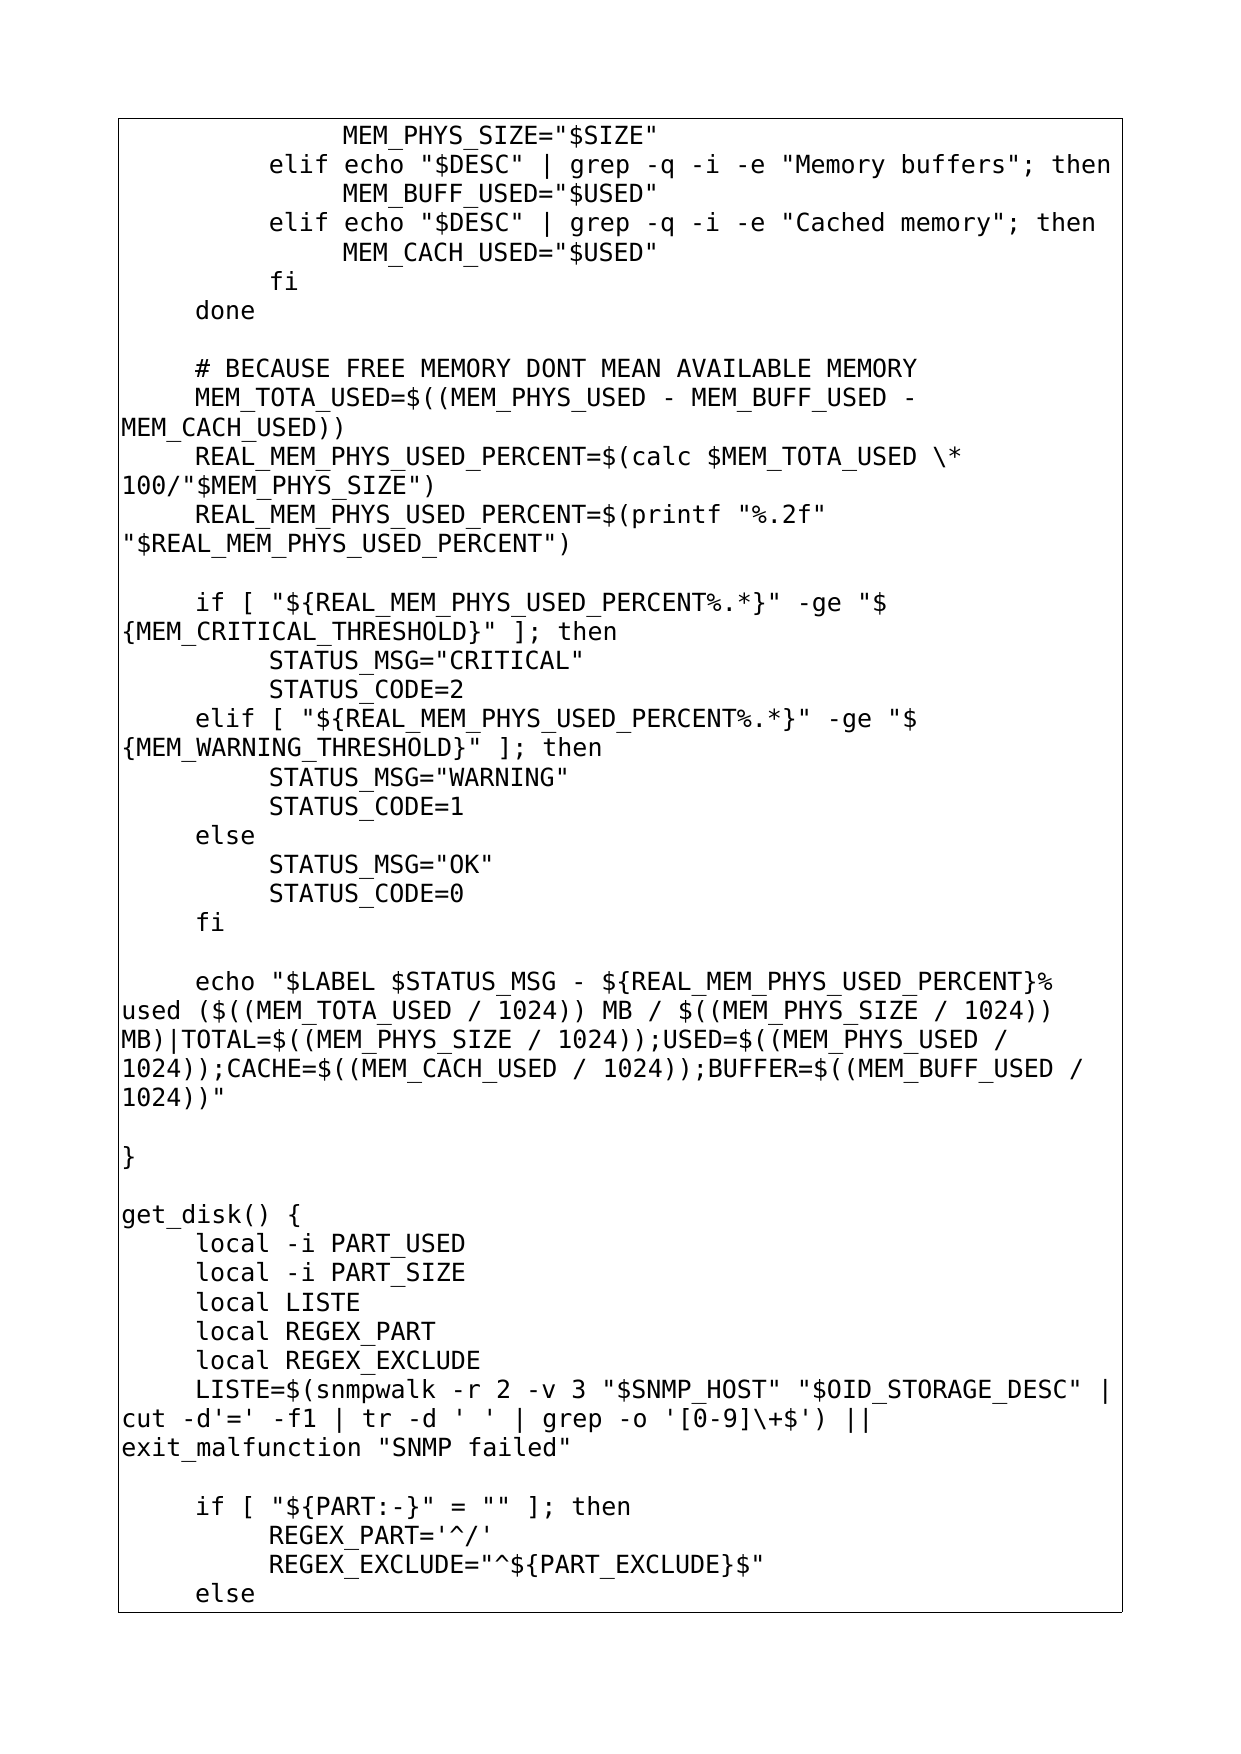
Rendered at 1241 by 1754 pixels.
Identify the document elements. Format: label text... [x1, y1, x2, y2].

table_header MEM_PHYS_SIZE="$SIZE" elif echo "$DESC" | grep -q -i -e "Memory buffers"; then MEM_BUFF_USED="$USED" elif echo "$DESC" | grep -q -i -e "Cached memory"; then MEM_CACH_USED="$USED" fi done # BECAUSE FREE MEMORY DONT MEAN AVAILABLE MEMORY MEM_TOTA_USED=$((MEM_PHYS_USED - MEM_BUFF_USED - MEM_CACH_USED)) REAL_MEM_PHYS_USED_PERCENT=$(calc $MEM_TOTA_USED \* 100/"$MEM_PHYS_SIZE") REAL_MEM_PHYS_USED_PERCENT=$(printf "%.2f" "$REAL_MEM_PHYS_USED_PERCENT") if [ "${REAL_MEM_PHYS_USED_PERCENT%.*}" -ge "${MEM_CRITICAL_THRESHOLD}" ]; then STATUS_MSG="CRITICAL" STATUS_CODE=2 elif [ "${REAL_MEM_PHYS_USED_PERCENT%.*}" -ge "${MEM_WARNING_THRESHOLD}" ]; then STATUS_MSG="WARNING" STATUS_CODE=1 else STATUS_MSG="OK" STATUS_CODE=0 fi echo "$LABEL $STATUS_MSG - ${REAL_MEM_PHYS_USED_PERCENT}% used ($((MEM_TOTA_USED / 1024)) MB / $((MEM_PHYS_SIZE / 1024)) MB)|TOTAL=$((MEM_PHYS_SIZE / 1024));USED=$((MEM_PHYS_USED / 1024));CACHE=$((MEM_CACH_USED / 1024));BUFFER=$((MEM_BUFF_USED / 1024))" } get_disk() { local -i PART_USED local -i PART_SIZE local LISTE local REGEX_PART local REGEX_EXCLUDE LISTE=$(snmpwalk -r 2 -v 3 "$SNMP_HOST" "$OID_STORAGE_DESC" | cut -d'=' -f1 | tr -d ' ' | grep -o '[0-9]\+$') || exit_malfunction "SNMP failed" if [ "${PART:-}" = "" ]; then REGEX_PART='^/' REGEX_EXCLUDE="^${PART_EXCLUDE}$" else [119, 119, 1122, 1612]
